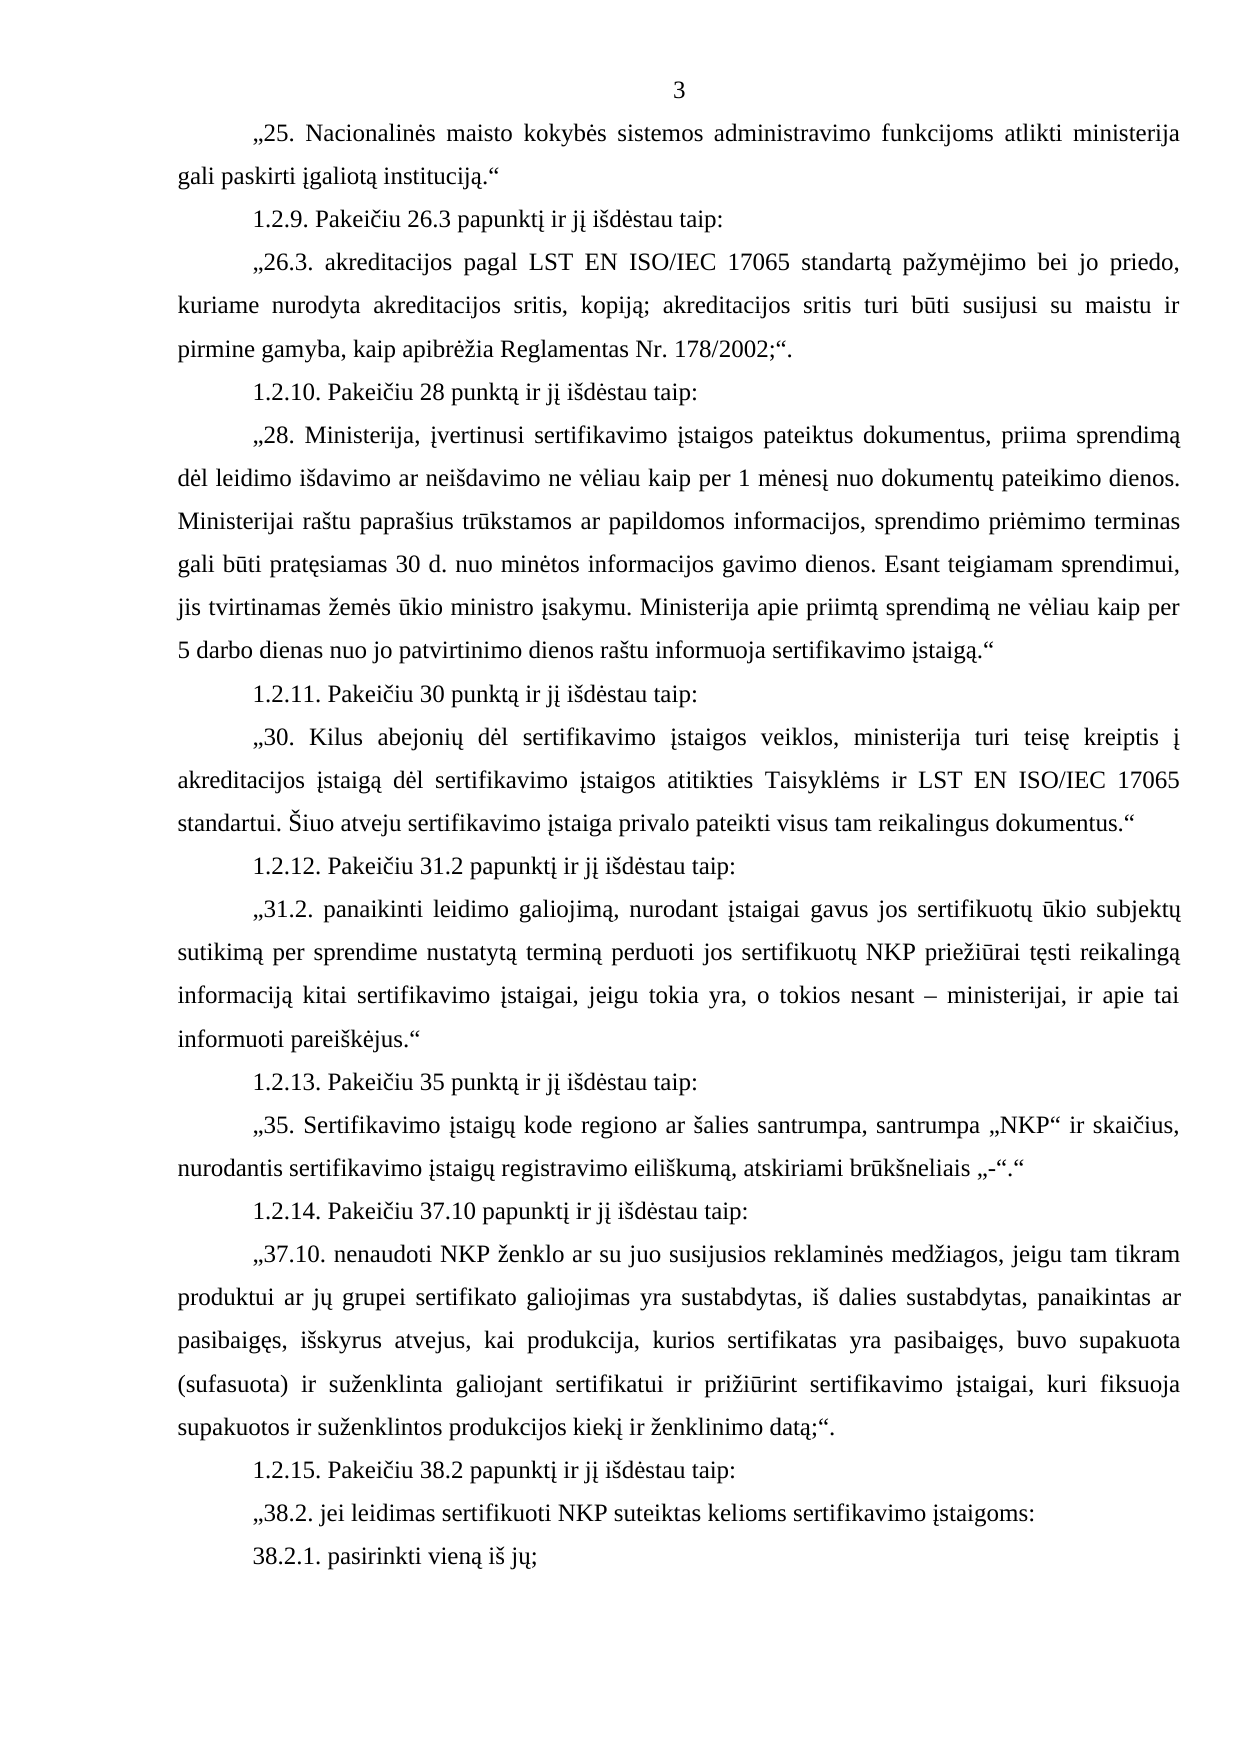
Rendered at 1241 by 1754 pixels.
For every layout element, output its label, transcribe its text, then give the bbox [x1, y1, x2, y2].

text 1.2.10. Pakeičiu 28 punktą ir jį išdėstau taip: [177, 377, 1181, 406]
text „38.2. jei leidimas sertifikuoti NKP suteiktas kelioms sertifikavimo įstaigoms: [177, 1498, 1181, 1527]
text 1.2.9. Pakeičiu 26.3 papunktį ir jį išdėstau taip: [177, 204, 1181, 233]
text „35. Sertifikavimo įstaigų kode regiono ar šalies santrumpa, santrumpa „NKP“ ir skaičius, nurodantis sertifikavimo įstaigų registravimo eiliškumą, atskiriami brūkšneliais „-“.“ [177, 1110, 1181, 1182]
text „28. Ministerija, įvertinusi sertifikavimo įstaigos pateiktus dokumentus, priima sprendimą dėl leidimo išdavimo ar neišdavimo ne vėliau kaip per 1 mėnesį nuo dokumentų pateikimo dienos. Ministerijai raštu paprašius trūkstamos ar papildomos informacijos, sprendimo priėmimo terminas gali būti pratęsiamas 30 d. nuo minėtos informacijos gavimo dienos. Esant teigiamam sprendimui, jis tvirtinamas žemės ūkio ministro įsakymu. Ministerija apie priimtą sprendimą ne vėliau kaip per 5 darbo dienas nuo jo patvirtinimo dienos raštu informuoja sertifikavimo įstaigą.“ [177, 420, 1181, 664]
text 1.2.14. Pakeičiu 37.10 papunktį ir jį išdėstau taip: [177, 1196, 1181, 1225]
text „30. Kilus abejonių dėl sertifikavimo įstaigos veiklos, ministerija turi teisę kreiptis į akreditacijos įstaigą dėl sertifikavimo įstaigos atitikties Taisyklėms ir LST EN ISO/IEC 17065 standartui. Šiuo atveju sertifikavimo įstaiga privalo pateikti visus tam reikalingus dokumentus.“ [177, 722, 1181, 837]
text 1.2.13. Pakeičiu 35 punktą ir jį išdėstau taip: [177, 1067, 1181, 1096]
text 1.2.12. Pakeičiu 31.2 papunktį ir jį išdėstau taip: [177, 851, 1181, 880]
text „26.3. akreditacijos pagal LST EN ISO/IEC 17065 standartą pažymėjimo bei jo priedo, kuriame nurodyta akreditacijos sritis, kopiją; akreditacijos sritis turi būti susijusi su maistu ir pirmine gamyba, kaip apibrėžia Reglamentas Nr. 178/2002;“. [177, 247, 1181, 362]
text „25. Nacionalinės maisto kokybės sistemos administravimo funkcijoms atlikti ministerija gali paskirti įgaliotą instituciją.“ [177, 118, 1181, 190]
text 38.2.1. pasirinkti vieną iš jų; [177, 1541, 1181, 1570]
text 1.2.11. Pakeičiu 30 punktą ir jį išdėstau taip: [177, 679, 1181, 707]
text 1.2.15. Pakeičiu 38.2 papunktį ir jį išdėstau taip: [177, 1455, 1181, 1484]
text „37.10. nenaudoti NKP ženklo ar su juo susijusios reklaminės medžiagos, jeigu tam tikram produktui ar jų grupei sertifikato galiojimas yra sustabdytas, iš dalies sustabdytas, panaikintas ar pasibaigęs, išskyrus atvejus, kai produkcija, kurios sertifikatas yra pasibaigęs, buvo supakuota (sufasuota) ir suženklinta galiojant sertifikatui ir prižiūrint sertifikavimo įstaigai, kuri fiksuoja supakuotos ir suženklintos produkcijos kiekį ir ženklinimo datą;“. [177, 1239, 1181, 1441]
text „31.2. panaikinti leidimo galiojimą, nurodant įstaigai gavus jos sertifikuotų ūkio subjektų sutikimą per sprendime nustatytą terminą perduoti jos sertifikuotų NKP priežiūrai tęsti reikalingą informaciją kitai sertifikavimo įstaigai, jeigu tokia yra, o tokios nesant – ministerijai, ir apie tai informuoti pareiškėjus.“ [177, 894, 1181, 1052]
